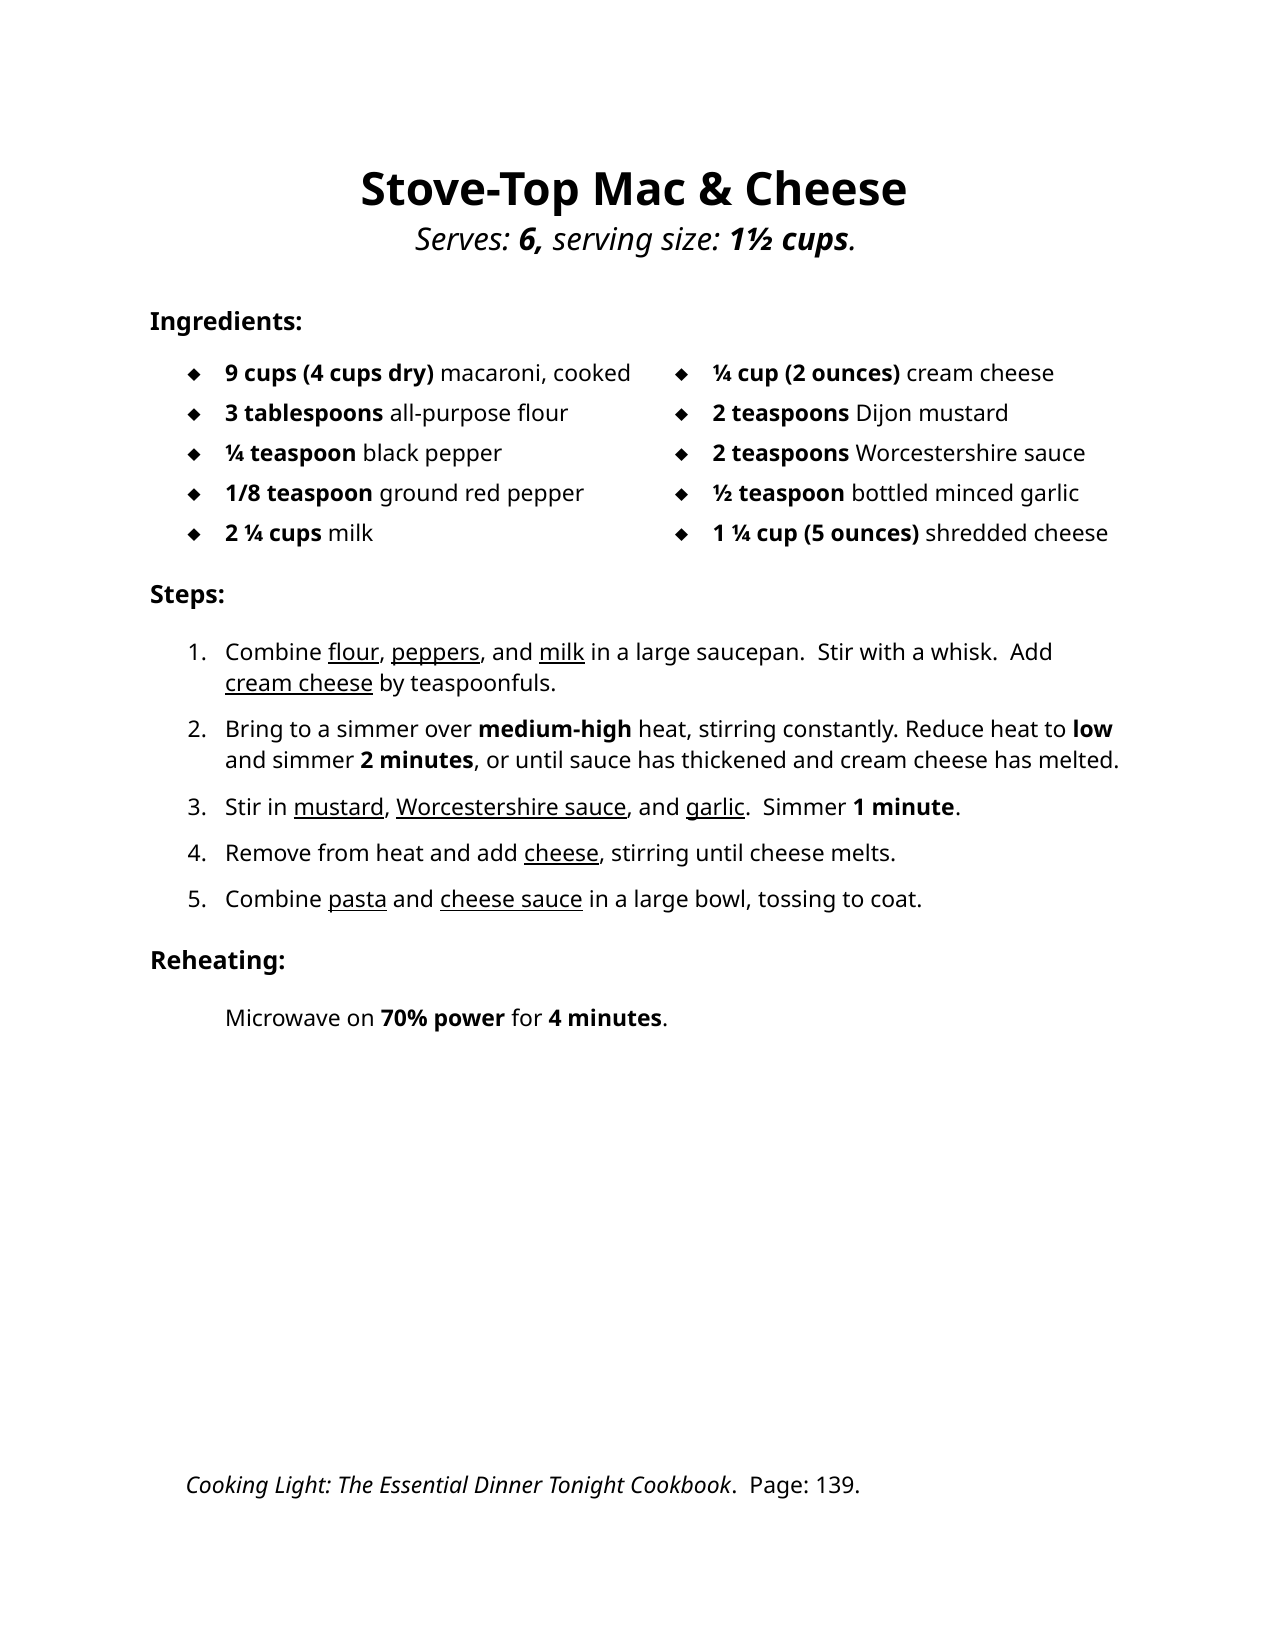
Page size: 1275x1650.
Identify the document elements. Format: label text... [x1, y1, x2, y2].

subtitle Serves: 6, serving size: 1½ cups. [648, 233, 819, 254]
subtitle Ingredients: [150, 308, 1125, 336]
list 2 ¼ cups milk [187, 517, 637, 548]
list 9 cups (4 cups dry) macaroni, cooked [187, 356, 637, 388]
text Microwave on 70% power for 4 minutes. [225, 1002, 1125, 1033]
list Bring to a simmer over medium-high heat, stirring constantly. Reduce heat to low and simmer 2 minutes, or until sauce has thickened and cream cheese has melted. [187, 713, 1125, 776]
list Remove from heat and add cheese, stirring until cheese melts. [187, 837, 1125, 868]
subtitle Steps: [150, 582, 1125, 609]
list ¼ cup (2 ounces) cream cheese [675, 356, 1125, 388]
list 3 tablespoons all-purpose flour [187, 397, 637, 428]
list 2 teaspoons Worcestershire sauce [675, 437, 1125, 468]
list Stir in mustard, Worcestershire sauce, and garlic. Simmer 1 minute. [187, 791, 1125, 822]
text Cooking Light: The Essential Dinner Tonight Cookbook. Page: 139. [150, 1469, 1125, 1500]
list ½ teaspoon bottled minced garlic [675, 477, 1125, 508]
subtitle Serves: 6, serving size: 1½ cups. [150, 233, 647, 254]
list 2 teaspoons Dijon mustard [675, 397, 1125, 428]
list Combine pasta and cheese sauce in a large bowl, tossing to coat. [187, 883, 1125, 914]
subtitle Stove-Top Mac & Cheese [150, 171, 1125, 214]
list Combine flour, peppers, and milk in a large saucepan. Stir with a whisk. Add cream cheese by teaspoonfuls. [187, 636, 1125, 698]
list 1 ¼ cup (5 ounces) shredded cheese [675, 517, 1125, 548]
subtitle Reheating: [150, 947, 1125, 975]
subtitle Serves: 6, serving size: 1½ cups. [819, 233, 1125, 254]
list 1/8 teaspoon ground red pepper [187, 477, 637, 508]
list ¼ teaspoon black pepper [187, 437, 637, 468]
